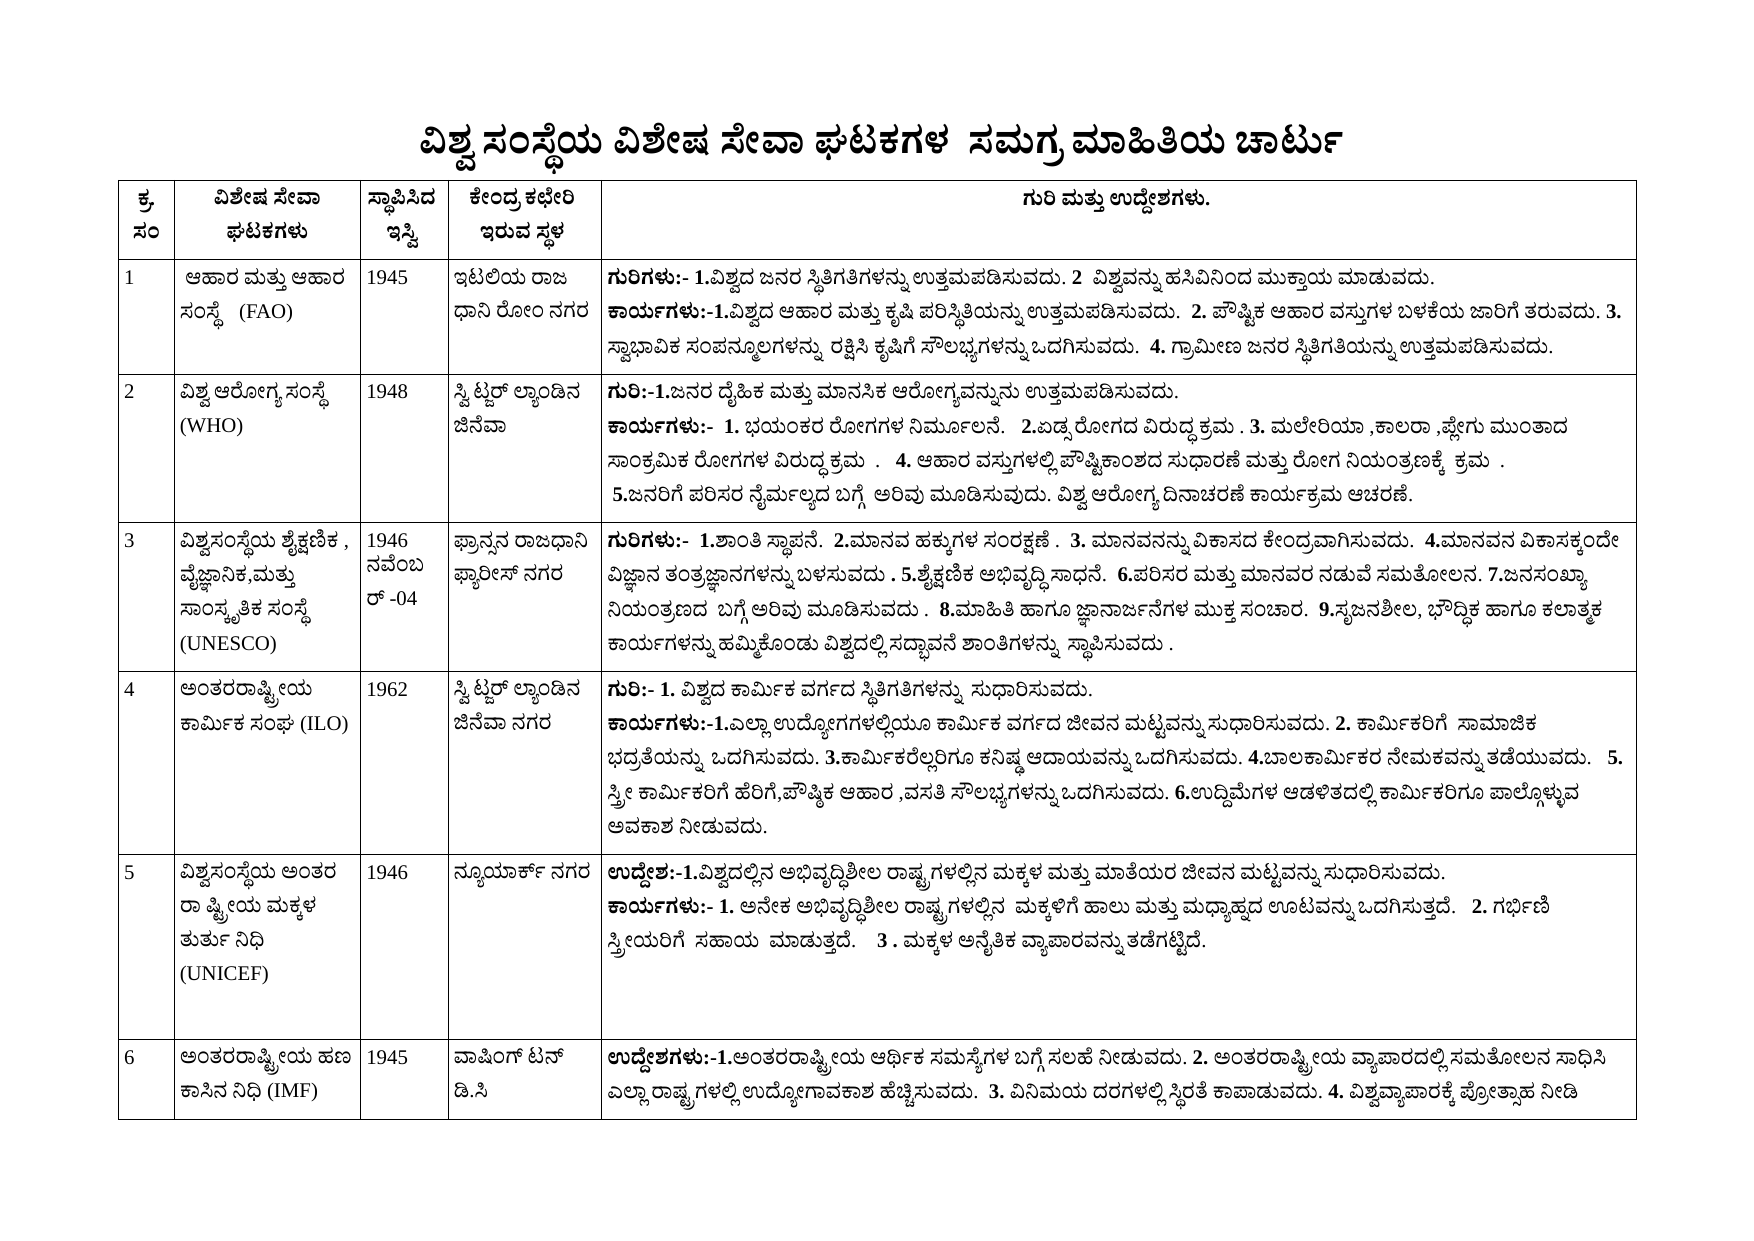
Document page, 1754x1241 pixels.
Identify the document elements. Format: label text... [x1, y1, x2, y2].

table_cell ಗುರಿಗಳು:- 1.ಶಾಂತಿ ಸ್ಥಾಪನೆ. 2.ಮಾನವ ಹಕ್ಕುಗಳ ಸಂರಕ್ಷಣೆ . 3. ಮಾನವನನ್ನು ವಿಕಾಸದ ಕೇಂದ್ರವಾಗಿಸುವದು. 4.ಮಾನವನ ವಿಕಾಸಕ್ಕಂದೇ ವಿಜ್ಞಾನ ತಂತ್ರಜ್ಞಾನಗಳನ್ನು ಬಳಸುವದು . 5.ಶೈಕ್ಷಣಿಕ ಅಭಿವೃದ್ಧಿ ಸಾಧನೆ. 6.ಪರಿಸರ ಮತ್ತು ಮಾನವರ ನಡುವೆ ಸಮತೋಲನ. 7.ಜನಸಂಖ್ಯಾ ನಿಯಂತ್ರಣದ ಬಗ್ಗೆ ಅರಿವು ಮೂಡಿಸುವದು . 8.ಮಾಹಿತಿ ಹಾಗೂ ಜ್ಞಾನಾರ್ಜನೆಗಳ ಮುಕ್ತ ಸಂಚಾರ. 9.ಸೃಜನಶೀಲ, ಭೌದ್ಧಿಕ ಹಾಗೂ ಕಲಾತ್ಮಕ ಕಾರ್ಯಗಳನ್ನು ಹಮ್ಮಿಕೊಂಡು ವಿಶ್ವದಲ್ಲಿ ಸದ್ಭಾವನೆ ಶಾಂತಿಗಳನ್ನು ಸ್ಥಾಪಿಸುವದು . [602, 523, 1636, 671]
table_cell ಗುರಿ:- 1. ವಿಶ್ವದ ಕಾರ್ಮಿಕ ವರ್ಗದ ಸ್ಥಿತಿಗತಿಗಳನ್ನು ಸುಧಾರಿಸುವದು. ಕಾರ್ಯಗಳು:-1.ಎಲ್ಲಾ ಉದ್ಯೋಗಗಳಲ್ಲಿಯೂ ಕಾರ್ಮಿಕ ವರ್ಗದ ಜೀವನ ಮಟ್ಟವನ್ನು ಸುಧಾರಿಸುವದು. 2. ಕಾರ್ಮಿಕರಿಗೆ ಸಾಮಾಜಿಕ ಭದ್ರತೆಯನ್ನು ಒದಗಿಸುವದು. 3.ಕಾರ್ಮಿಕರೆಲ್ಲರಿಗೂ ಕನಿಷ್ಢ ಆದಾಯವನ್ನು ಒದಗಿಸುವದು. 4.ಬಾಲಕಾರ್ಮಿಕರ ನೇಮಕವನ್ನು ತಡೆಯುವದು. 5. ಸ್ತ್ರೀ ಕಾರ್ಮಿಕರಿಗೆ ಹೆರಿಗೆ,ಪೌಷ್ಠಿಕ ಆಹಾರ ,ವಸತಿ ಸೌಲಭ್ಯಗಳನ್ನು ಒದಗಿಸುವದು. 6.ಉದ್ದಿಮೆಗಳ ಆಡಳಿತದಲ್ಲಿ ಕಾರ್ಮಿಕರಿಗೂ ಪಾಲ್ಗೊಳ್ಳುವ ಅವಕಾಶ ನೀಡುವದು. [602, 672, 1636, 854]
table_cell ಆಹಾರ ಮತ್ತು ಆಹಾರ ಸಂಸ್ಥೆ (FAO) [175, 260, 360, 374]
table_cell ನ್ಯೂಯಾರ್ಕ್ ನಗರ [449, 855, 601, 1039]
table_cell ಉದ್ದೇಶಗಳು:-1.ಅಂತರರಾಷ್ಟ್ರೀಯ ಆರ್ಥಿಕ ಸಮಸ್ಯೆಗಳ ಬಗ್ಗೆ ಸಲಹೆ ನೀಡುವದು. 2. ಅಂತರರಾಷ್ಟ್ರೀಯ ವ್ಯಾಪಾರದಲ್ಲಿ ಸಮತೋಲನ ಸಾಧಿಸಿ ಎಲ್ಲಾ ರಾಷ್ಟ್ರಗಳಲ್ಲಿ ಉದ್ಯೋಗಾವಕಾಶ ಹೆಚ್ಚಿಸುವದು. 3. ವಿನಿಮಯ ದರಗಳಲ್ಲಿ ಸ್ಥಿರತೆ ಕಾಪಾಡುವದು. 4. ವಿಶ್ವವ್ಯಾಪಾರಕ್ಕೆ ಪ್ರೋತ್ಸಾಹ ನೀಡಿ [602, 1040, 1636, 1119]
table_header ಕ್ರ. ಸಂ [119, 181, 174, 259]
table_cell ಸ್ವಿ ಟ್ಜರ್ ಲ್ಯಾಂಡಿನ ಜಿನೆವಾ ನಗರ [449, 672, 601, 854]
table_cell ವಿಶ್ವ ಆರೋಗ್ಯ ಸಂಸ್ಥೆ (WHO) [175, 375, 360, 522]
table_cell ವಿಶ್ವಸಂಸ್ಥೆಯ ಅಂತರ ರಾ ಷ್ಟ್ರೀಯ ಮಕ್ಕಳ ತುರ್ತು ನಿಧಿ (UNICEF) [175, 855, 360, 1039]
table_cell 6 [119, 1040, 174, 1119]
table_cell ಫ್ರಾನ್ಸನ ರಾಜಧಾನಿ ಫ್ಯಾರೀಸ್ ನಗರ [449, 523, 601, 671]
table_cell ಗುರಿಗಳು:- 1.ವಿಶ್ವದ ಜನರ ಸ್ಥಿತಿಗತಿಗಳನ್ನು ಉತ್ತಮಪಡಿಸುವದು. 2 ವಿಶ್ವವನ್ನು ಹಸಿವಿನಿಂದ ಮುಕ್ತಾಯ ಮಾಡುವದು. ಕಾರ್ಯಗಳು:-1.ವಿಶ್ವದ ಆಹಾರ ಮತ್ತು ಕೃಷಿ ಪರಿಸ್ಥಿತಿಯನ್ನು ಉತ್ತಮಪಡಿಸುವದು. 2. ಪೌಷ್ಟಿಕ ಆಹಾರ ವಸ್ತುಗಳ ಬಳಕೆಯ ಜಾರಿಗೆ ತರುವದು. 3. ಸ್ವಾಭಾವಿಕ ಸಂಪನ್ಮೂಲಗಳನ್ನು ರಕ್ಷಿಸಿ ಕೃಷಿಗೆ ಸೌಲಭ್ಯಗಳನ್ನು ಒದಗಿಸುವದು. 4. ಗ್ರಾಮೀಣ ಜನರ ಸ್ಥಿತಿಗತಿಯನ್ನು ಉತ್ತಮಪಡಿಸುವದು. [602, 260, 1636, 374]
table_header ಕೇಂದ್ರ ಕಛೇರಿ ಇರುವ ಸ್ಥಳ [449, 181, 601, 259]
table_cell ಉದ್ದೇಶ:-1.ವಿಶ್ವದಲ್ಲಿನ ಅಭಿವೃದ್ಧಿಶೀಲ ರಾಷ್ಟ್ರಗಳಲ್ಲಿನ ಮಕ್ಕಳ ಮತ್ತು ಮಾತೆಯರ ಜೀವನ ಮಟ್ಟವನ್ನು ಸುಧಾರಿಸುವದು. ಕಾರ್ಯಗಳು:- 1. ಅನೇಕ ಅಭಿವೃದ್ಧಿಶೀಲ ರಾಷ್ಟ್ರಗಳಲ್ಲಿನ ಮಕ್ಕಳಿಗೆ ಹಾಲು ಮತ್ತು ಮಧ್ಯಾಹ್ನದ ಊಟವನ್ನು ಒದಗಿಸುತ್ತದೆ. 2. ಗರ್ಭಿಣಿ ಸ್ತ್ರೀಯರಿಗೆ ಸಹಾಯ ಮಾಡುತ್ತದೆ. 3 . ಮಕ್ಕಳ ಅನೈತಿಕ ವ್ಯಾಪಾರವನ್ನು ತಡೆಗಟ್ಟಿದೆ. [602, 855, 1636, 1039]
table_cell ವಿಶ್ವಸಂಸ್ಥೆಯ ಶೈಕ್ಷಣಿಕ , ವೈಜ್ಞಾನಿಕ,ಮತ್ತು ಸಾಂಸ್ಕೃತಿಕ ಸಂಸ್ಥೆ (UNESCO) [175, 523, 360, 671]
table_cell ಅಂತರರಾಷ್ಟ್ರೀಯ ಹಣ ಕಾಸಿನ ನಿಧಿ (IMF) [175, 1040, 360, 1119]
table_cell 1945 [361, 260, 448, 374]
table_header ವಿಶೇಷ ಸೇವಾ ಘಟಕಗಳು [175, 181, 360, 259]
table_cell 3 [119, 523, 174, 671]
table_cell ವಾಷಿಂಗ್ ಟನ್ ಡಿ.ಸಿ [449, 1040, 601, 1119]
table_cell ಗುರಿ:-1.ಜನರ ದೈಹಿಕ ಮತ್ತು ಮಾನಸಿಕ ಆರೋಗ್ಯವನ್ನುನು ಉತ್ತಮಪಡಿಸುವದು. ಕಾರ್ಯಗಳು:- 1. ಭಯಂಕರ ರೋಗಗಳ ನಿರ್ಮೂಲನೆ. 2.ಏಡ್ಸ ರೋಗದ ವಿರುದ್ಧ ಕ್ರಮ . 3. ಮಲೇರಿಯಾ ,ಕಾಲರಾ ,ಪ್ಲೇಗು ಮುಂತಾದ ಸಾಂಕ್ರಮಿಕ ರೋಗಗಳ ವಿರುದ್ಧ ಕ್ರಮ . 4. ಆಹಾರ ವಸ್ತುಗಳಲ್ಲಿ ಪೌಷ್ಟಿಕಾಂಶದ ಸುಧಾರಣೆ ಮತ್ತು ರೋಗ ನಿಯಂತ್ರಣಕ್ಕೆ ಕ್ರಮ . 5.ಜನರಿಗೆ ಪರಿಸರ ನೈರ್ಮಲ್ಯದ ಬಗ್ಗೆ ಅರಿವು ಮೂಡಿಸುವುದು. ವಿಶ್ವ ಆರೋಗ್ಯ ದಿನಾಚರಣೆ ಕಾರ್ಯಕ್ರಮ ಆಚರಣೆ. [602, 375, 1636, 522]
table_header ಸ್ಥಾಪಿಸಿದ ಇಸ್ವಿ [361, 181, 448, 259]
table_cell 1962 [361, 672, 448, 854]
table_cell 1948 [361, 375, 448, 522]
table_cell 1945 [361, 1040, 448, 1119]
table_cell ಸ್ವಿ ಟ್ಜರ್ ಲ್ಯಾಂಡಿನ ಜಿನೆವಾ [449, 375, 601, 522]
table_cell 1946 [361, 855, 448, 1039]
table_cell 5 [119, 855, 174, 1039]
table_cell 2 [119, 375, 174, 522]
table_cell 4 [119, 672, 174, 854]
table_cell 1946 ನವೆಂಬರ್ -04 [361, 523, 448, 671]
table_cell ಅಂತರರಾಷ್ಟ್ರೀಯ ಕಾರ್ಮಿಕ ಸಂಘ (ILO) [175, 672, 360, 854]
table_cell ಇಟಲಿಯ ರಾಜ ಧಾನಿ ರೋಂ ನಗರ [449, 260, 601, 374]
table_cell 1 [119, 260, 174, 374]
table_header ಗುರಿ ಮತ್ತು ಉದ್ದೇಶಗಳು. [602, 181, 1636, 259]
text ವಿಶ್ವ ಸಂಸ್ಥೆಯ ವಿಶೇಷ ಸೇವಾ ಘಟಕಗಳ ಸಮಗ್ರ ಮಾಹಿತಿಯ ಚಾರ್ಟು [118, 118, 1636, 180]
